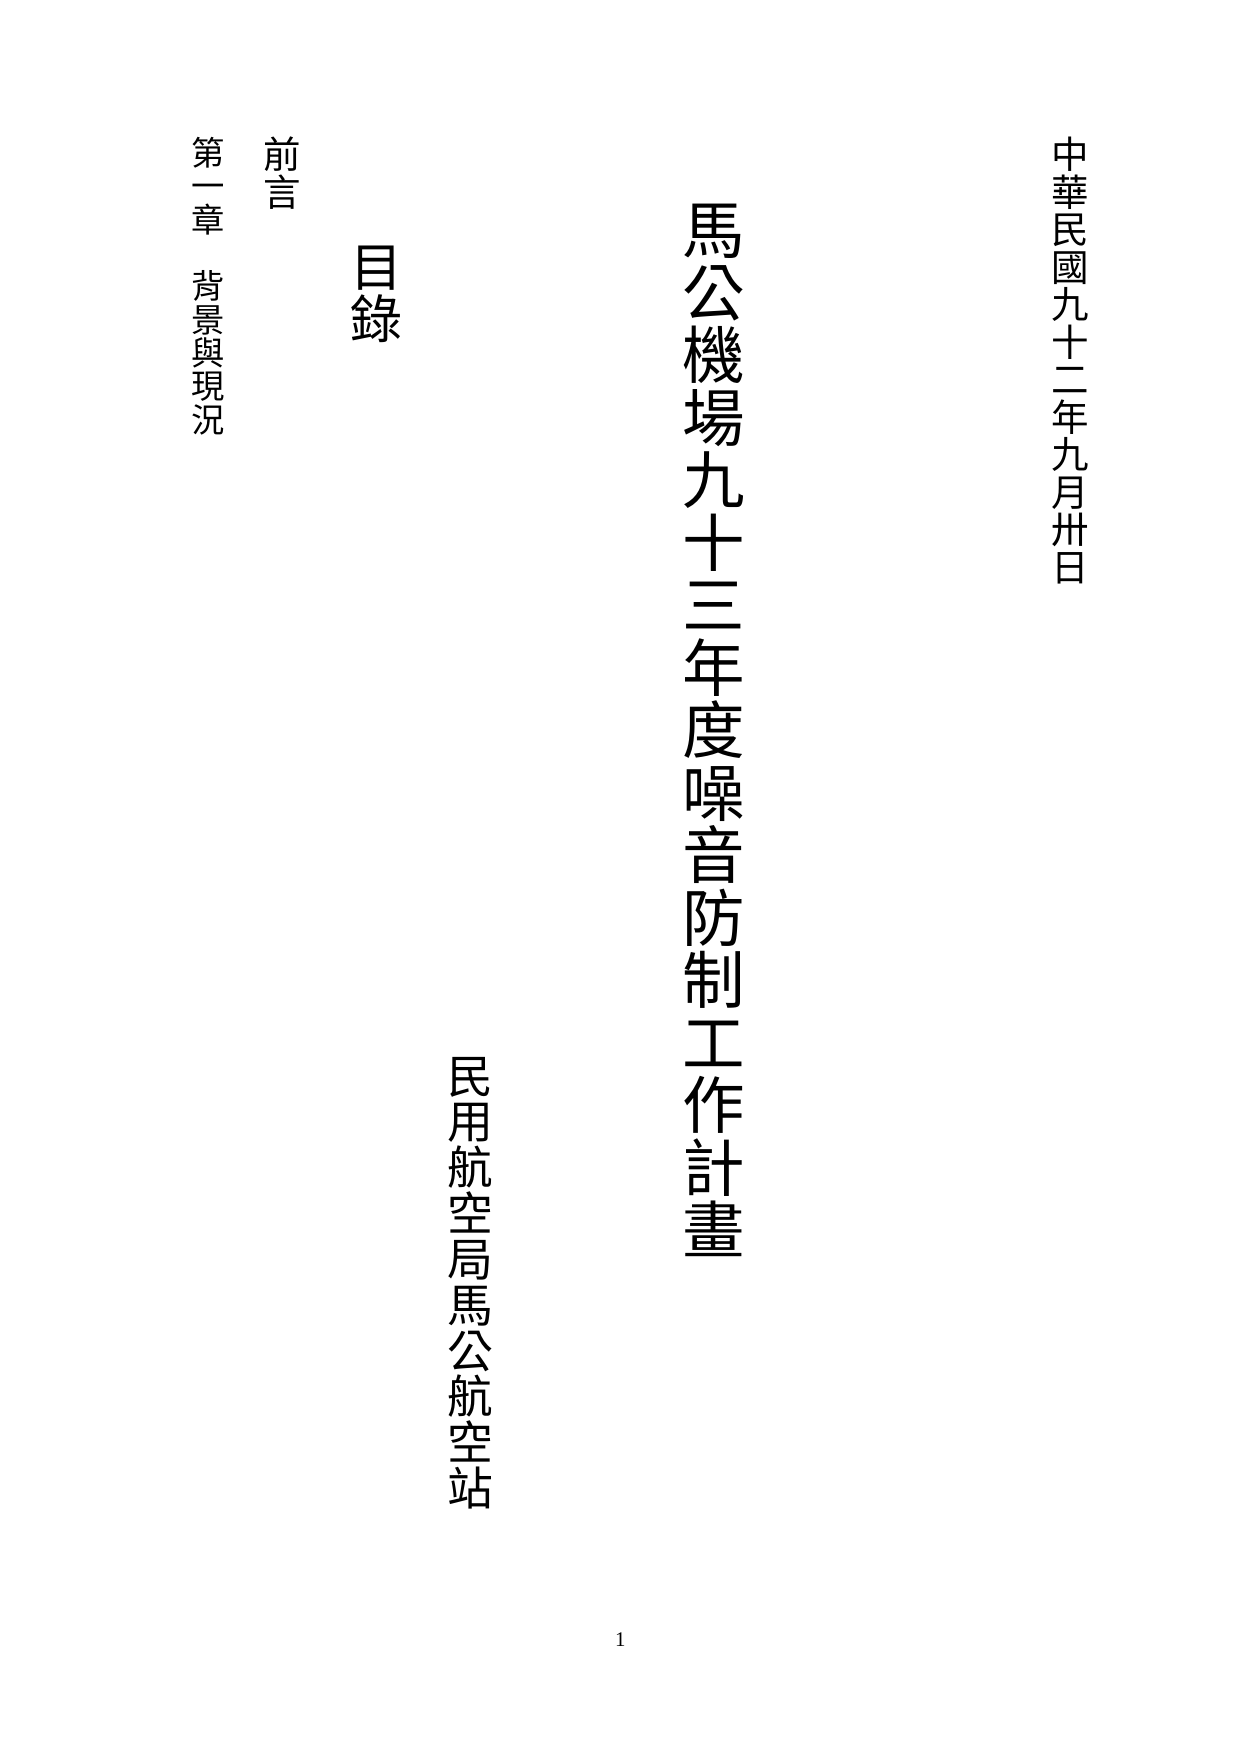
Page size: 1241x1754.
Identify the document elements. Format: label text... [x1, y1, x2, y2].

text 中華民國九十二年九月卅日 [1033, 136, 1108, 1624]
text 目錄 [320, 136, 433, 1624]
text 馬公機場九十三年度噪音防制工作計畫 [658, 136, 770, 1624]
text 前言 第一章 背景與現況 [170, 136, 320, 1624]
text 民用航空局馬公航空站 [433, 136, 508, 1624]
